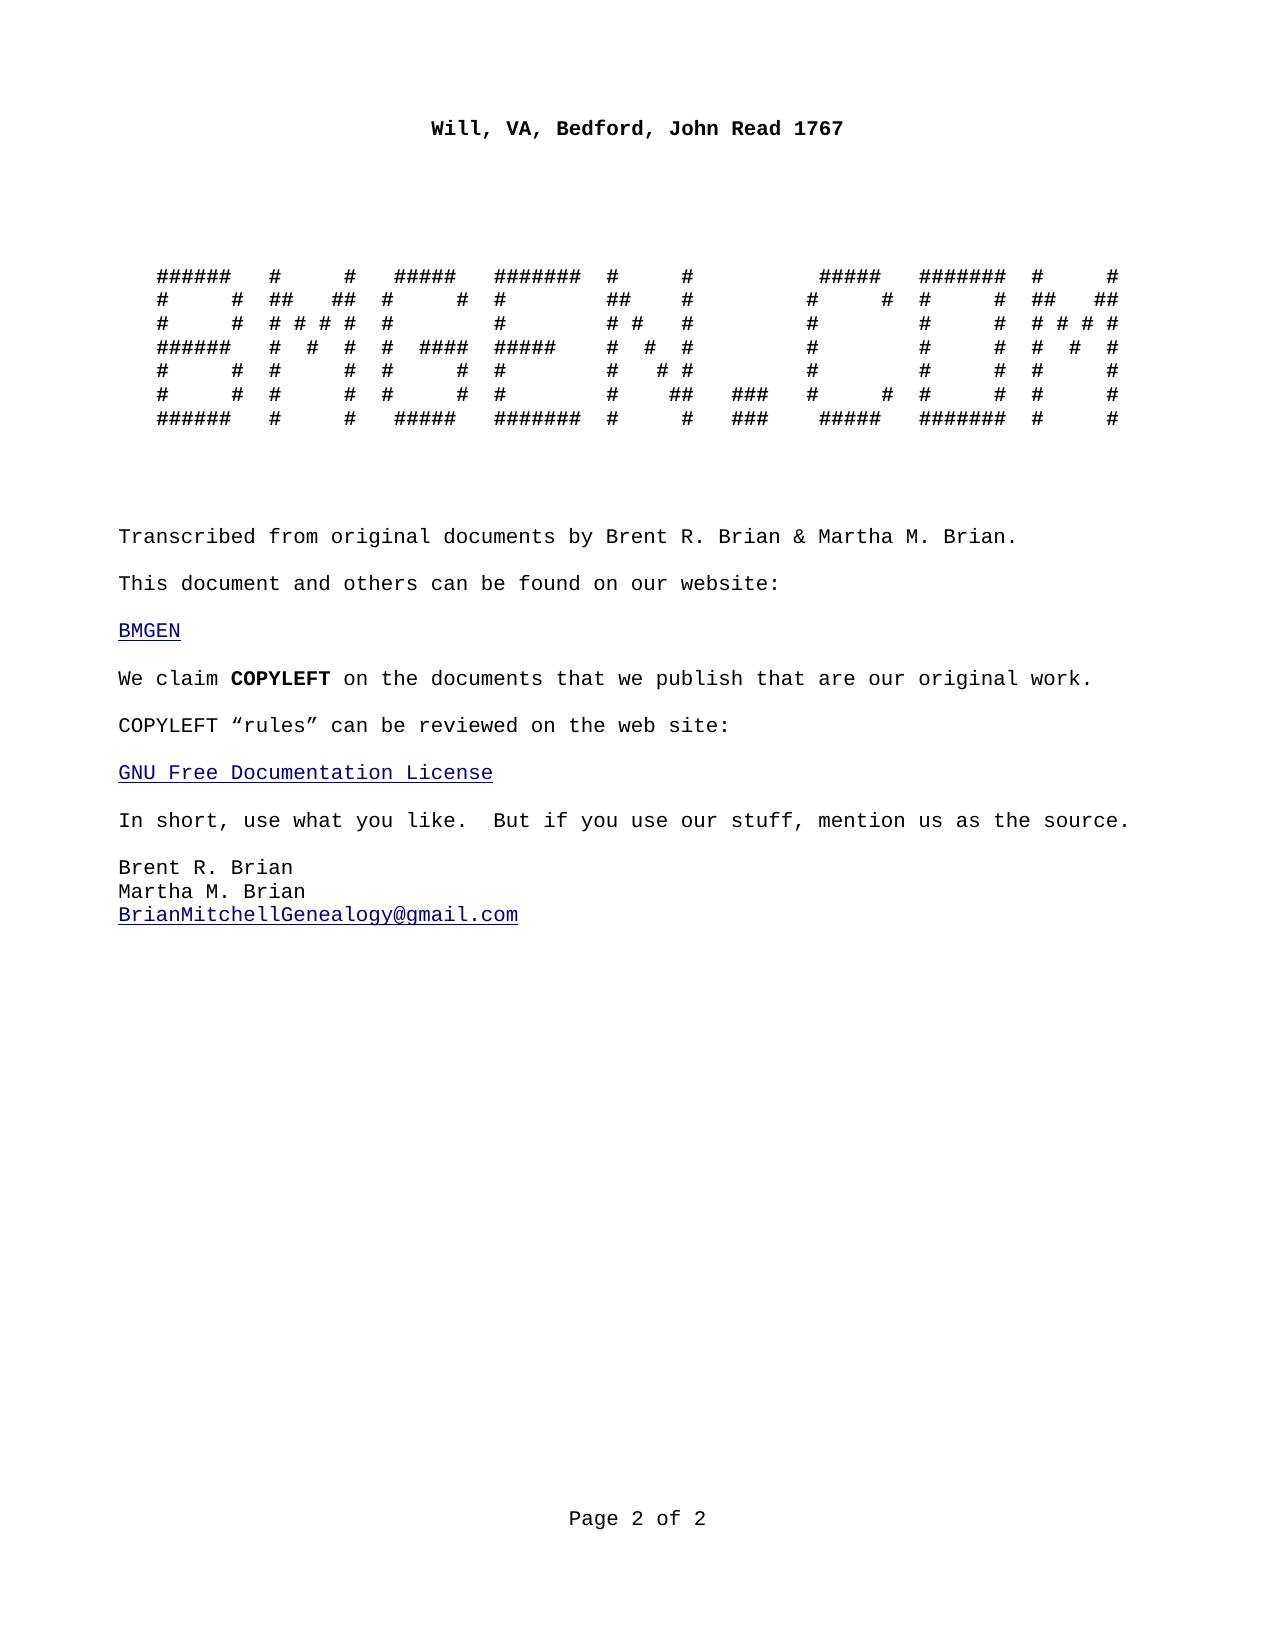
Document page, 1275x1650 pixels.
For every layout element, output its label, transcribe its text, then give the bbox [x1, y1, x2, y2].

text We claim COPYLEFT on the documents that we publish that are our original work. [118, 668, 1157, 691]
text # # # # # # # # ## ### # # # # # # [118, 384, 1157, 408]
text Transcribed from original documents by Brent R. Brian & Martha M. Brian. [118, 526, 1157, 549]
text GNU Free Documentation License [118, 762, 1157, 786]
text BMGEN [118, 621, 1157, 644]
text ###### # # # # #### ##### # # # # # # # # # [118, 337, 1157, 360]
text ###### # # ##### ####### # # ### ##### ####### # # [118, 408, 1157, 431]
text Brent R. Brian [118, 857, 1157, 881]
text ###### # # ##### ####### # # ##### ####### # # [118, 266, 1157, 289]
text Martha M. Brian [118, 881, 1157, 904]
text This document and others can be found on our website: [118, 573, 1157, 597]
text BrianMitchellGenealogy@gmail.com [118, 904, 1157, 928]
text In short, use what you like. But if you use our stuff, mention us as the source. [118, 810, 1157, 833]
text # # ## ## # # # ## # # # # # ## ## [118, 289, 1157, 313]
text # # # # # # # # # # # # # # # [118, 360, 1157, 384]
text # # # # # # # # # # # # # # # # # # [118, 313, 1157, 337]
text COPYLEFT “rules” can be reviewed on the web site: [118, 715, 1157, 739]
